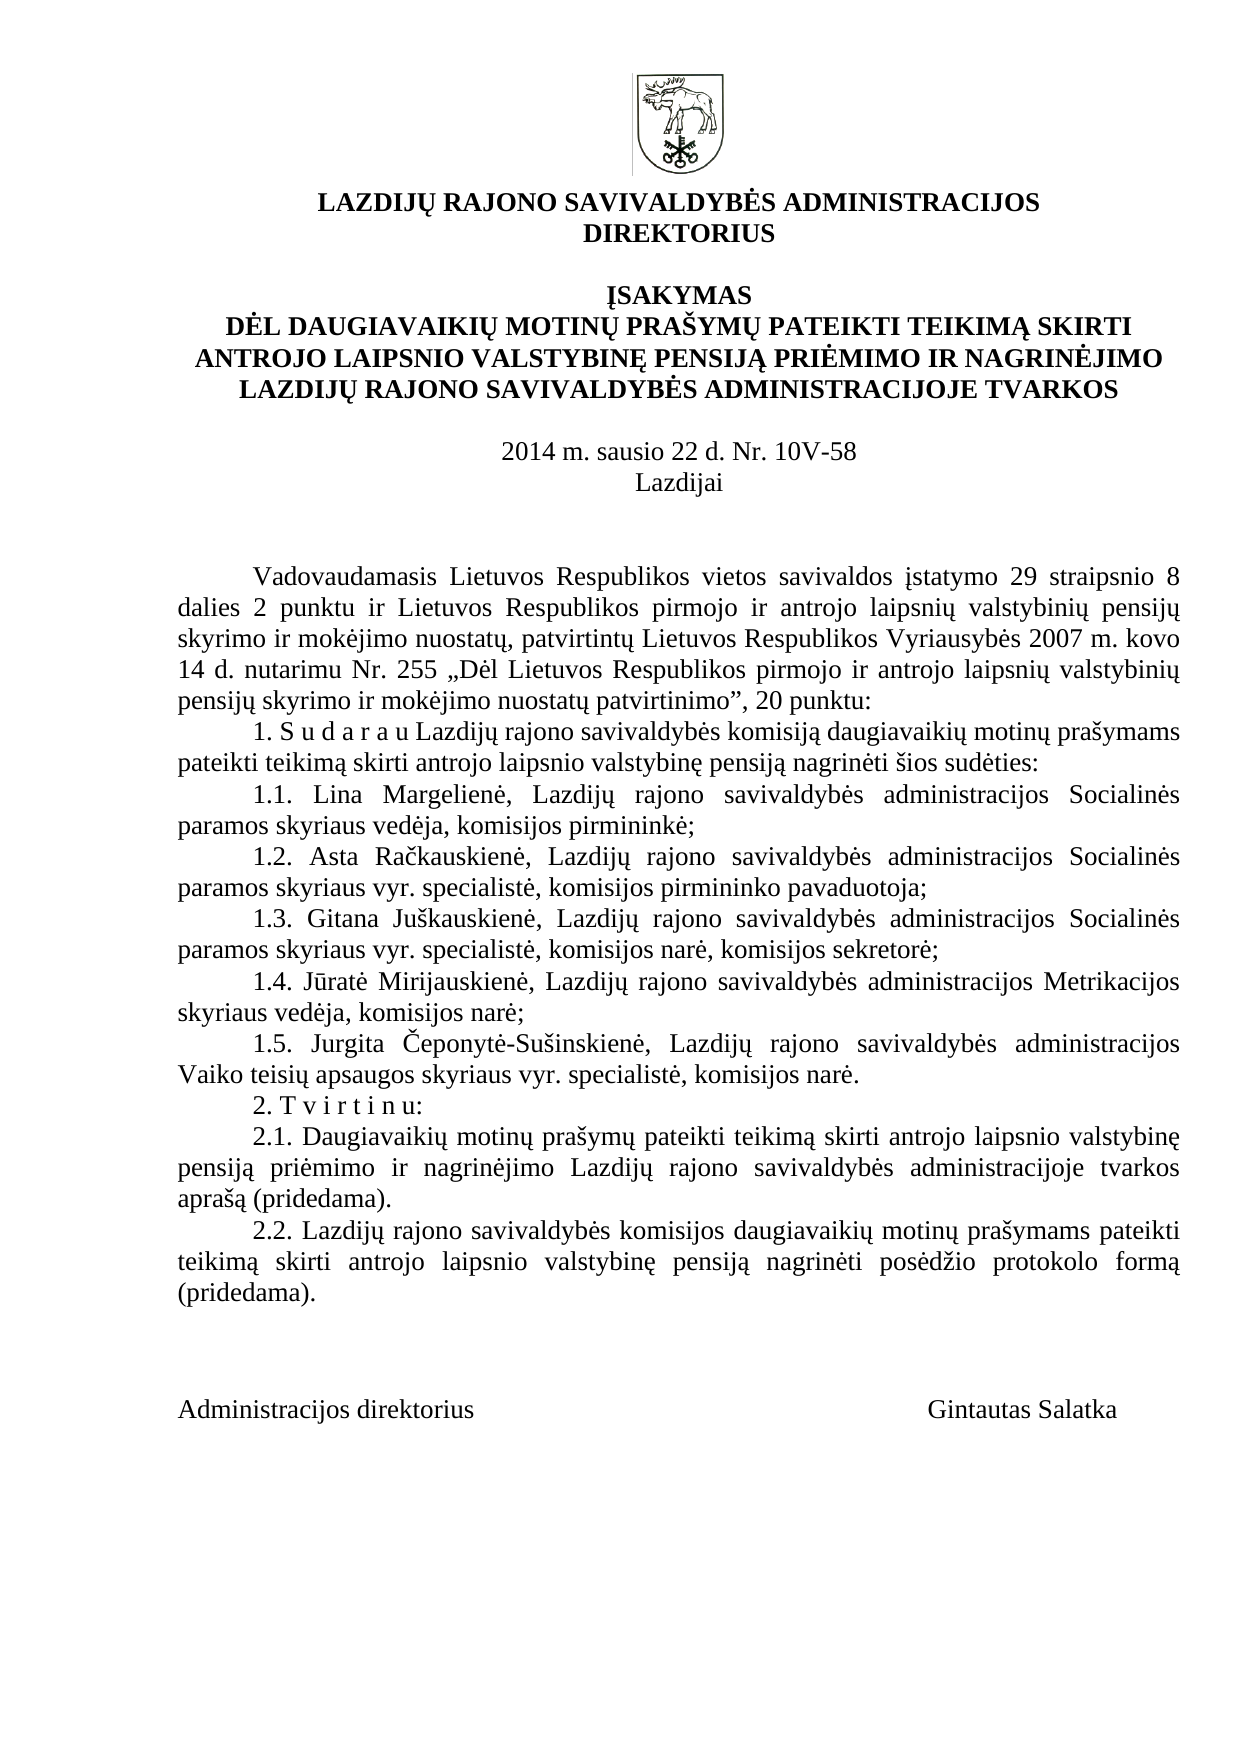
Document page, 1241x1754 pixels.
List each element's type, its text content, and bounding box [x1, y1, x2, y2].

text 1.2. Asta Račkauskienė, Lazdijų rajono savivaldybės administracijos Socialinės paramos skyriaus vyr. specialistė, komisijos pirmininko pavaduotoja; [177, 840, 1181, 902]
text Vadovaudamasis Lietuvos Respublikos vietos savivaldos įstatymo 29 straipsnio 8 dalies 2 punktu ir Lietuvos Respublikos pirmojo ir antrojo laipsnių valstybinių pensijų skyrimo ir mokėjimo nuostatų, patvirtintų Lietuvos Respublikos Vyriausybės 2007 m. kovo 14 d. nutarimu Nr. 255 „Dėl Lietuvos Respublikos pirmojo ir antrojo laipsnių valstybinių pensijų skyrimo ir mokėjimo nuostatų patvirtinimo”, 20 punktu: [177, 560, 1181, 715]
text 1. S u d a r a u Lazdijų rajono savivaldybės komisiją daugiavaikių motinų prašymams pateikti teikimą skirti antrojo laipsnio valstybinę pensiją nagrinėti šios sudėties: [177, 715, 1181, 778]
text DIREKTORIUS [177, 217, 1181, 248]
text 1.3. Gitana Juškauskienė, Lazdijų rajono savivaldybės administracijos Socialinės paramos skyriaus vyr. specialistė, komisijos narė, komisijos sekretorė; [177, 902, 1181, 964]
text 1.5. Jurgita Čeponytė-Sušinskienė, Lazdijų rajono savivaldybės administracijos Vaiko teisių apsaugos skyriaus vyr. specialistė, komisijos narė. [177, 1027, 1181, 1089]
text LAZDIJŲ RAJONO SAVIVALDYBĖS ADMINISTRACIJOS [177, 186, 1181, 217]
text Lazdijai [177, 466, 1181, 497]
text DĖL DAUGIAVAIKIŲ MOTINŲ PRAŠYMŲ PATEIKTI TEIKIMĄ SKIRTI ANTROJO LAIPSNIO VALSTYBINĘ PENSIJĄ PRIĖMIMO IR NAGRINĖJIMO LAZDIJŲ RAJONO SAVIVALDYBĖS ADMINISTRACIJOJE TVARKOS [177, 311, 1181, 404]
text 1.1. Lina Margelienė, Lazdijų rajono savivaldybės administracijos Socialinės paramos skyriaus vedėja, komisijos pirmininkė; [177, 778, 1181, 840]
text 2.1. Daugiavaikių motinų prašymų pateikti teikimą skirti antrojo laipsnio valstybinę pensiją priėmimo ir nagrinėjimo Lazdijų rajono savivaldybės administracijoje tvarkos aprašą (pridedama). [177, 1120, 1181, 1214]
text 1.4. Jūratė Mirijauskienė, Lazdijų rajono savivaldybės administracijos Metrikacijos skyriaus vedėja, komisijos narė; [177, 964, 1181, 1027]
text ĮSAKYMAS [177, 279, 1181, 311]
text 2.2. Lazdijų rajono savivaldybės komisijos daugiavaikių motinų prašymams pateikti teikimą skirti antrojo laipsnio valstybinę pensiją nagrinėti posėdžio protokolo formą (pridedama). [177, 1214, 1181, 1307]
text Administracijos direktorius Gintautas Salatka [177, 1393, 1181, 1424]
text 2. T v i r t i n u: [177, 1089, 1181, 1120]
text 2014 m. sausio 22 d. Nr. 10V-58 [177, 435, 1181, 466]
